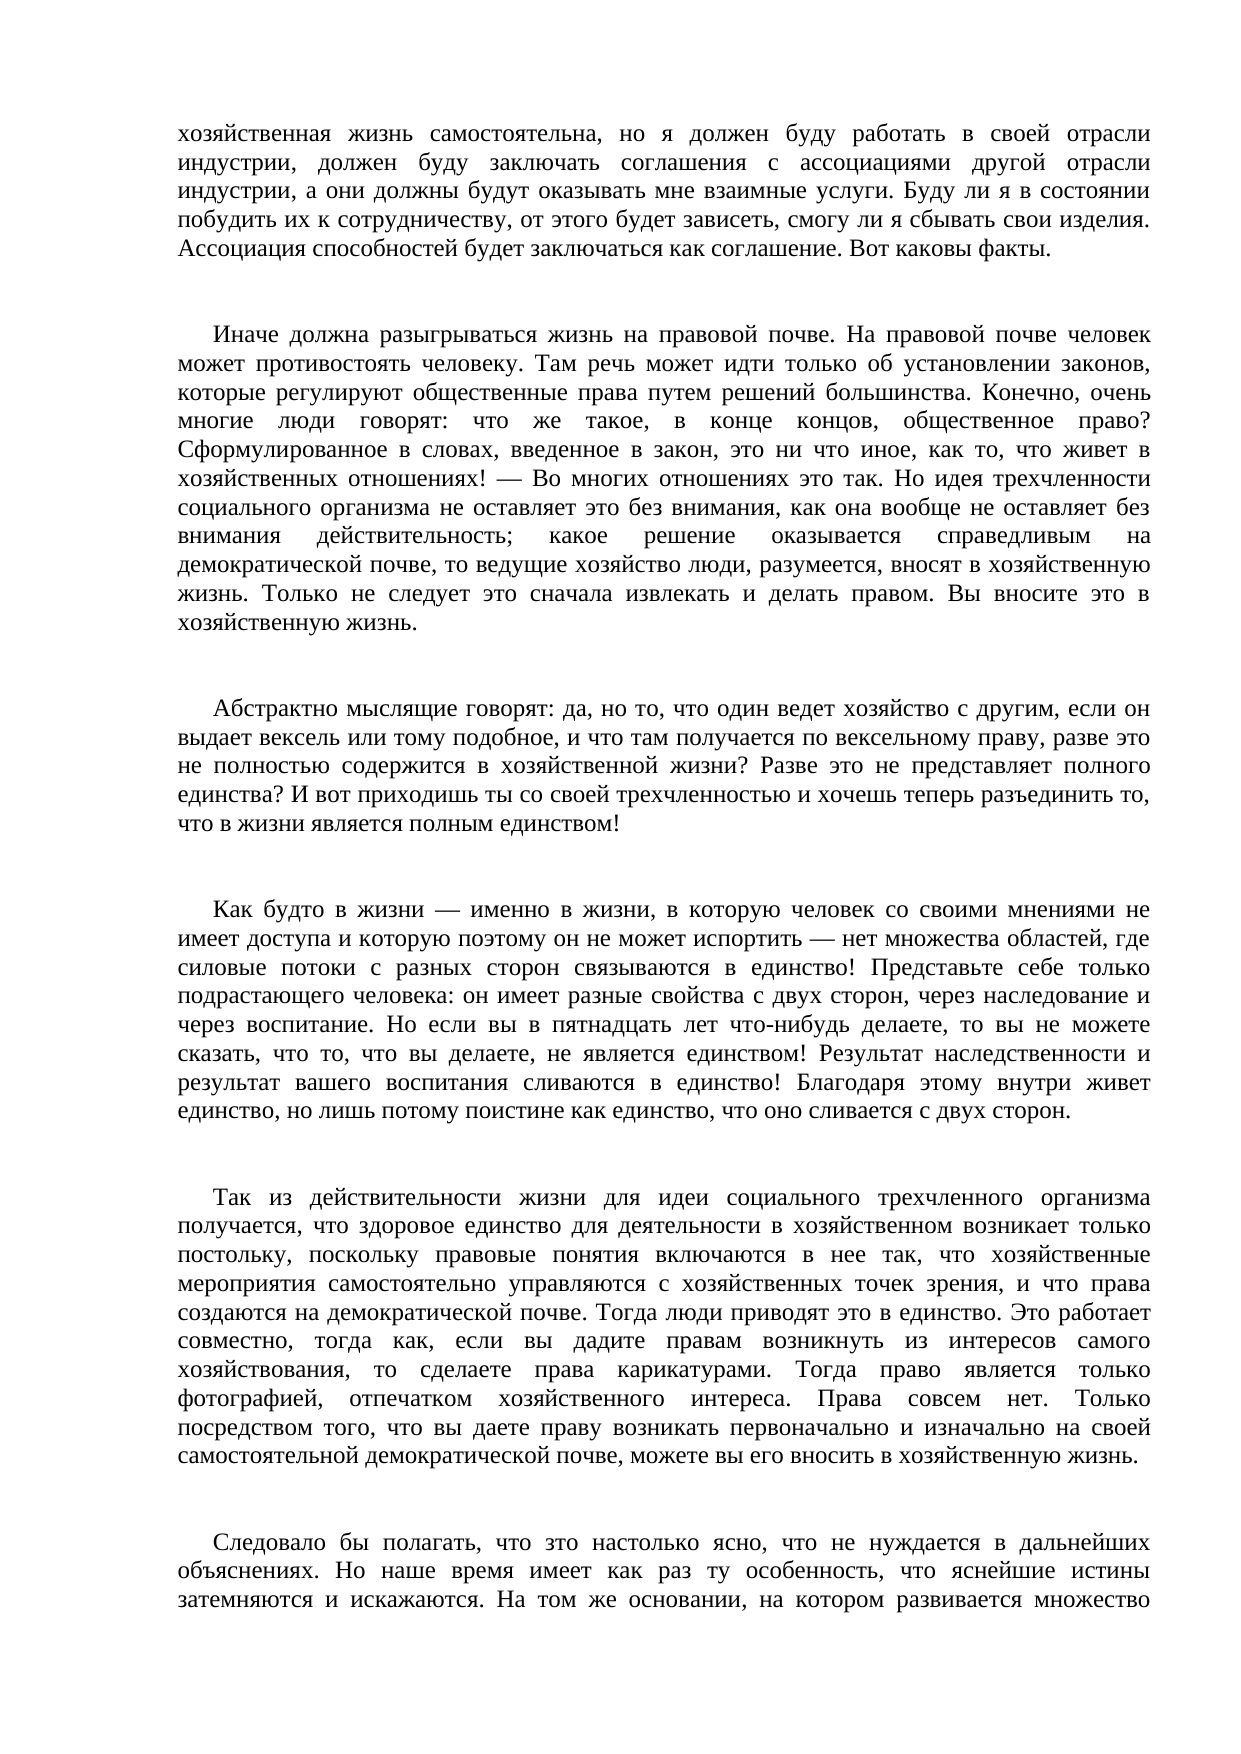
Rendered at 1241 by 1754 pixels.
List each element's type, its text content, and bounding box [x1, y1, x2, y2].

text Следовало бы полагать, что зто настолько ясно, что не нуждается в дальнейших объяснениях. Но наше время имеет как раз ту особенность, что яснейшие истины затемняются и искажаются. На том же основании, на котором развивается множество [177, 1527, 1152, 1613]
text хозяйственная жизнь самостоятельна, но я должен буду работать в своей отрасли индустрии, должен буду заключать соглашения с ассоциациями другой отрасли индустрии, а они должны будут оказывать мне взаимные услуги. Буду ли я в состоянии побудить их к сотрудничеству, от этого будет зависеть, смогу ли я сбывать свои изделия. Ассоциация способностей будет заключаться как соглашение. Вот каковы факты. [177, 118, 1152, 262]
text Иначе должна разыгрываться жизнь на правовой почве. На правовой почве человек может противостоять человеку. Там речь может идти только об установлении законов, которые регулируют общественные права путем решений большинства. Конечно, очень многие люди говорят: что же такое, в конце концов, общественное право? Сформулированное в словах, введенное в закон, это ни что иное, как то, что живет в хозяйственных отношениях! — Во многих отношениях это так. Но идея трехчленности социального организма не оставляет это без внимания, как она вообще не оставляет без внимания действительность; какое решение оказывается справедливым на демократической почве, то ведущие хозяйство люди, разумеется, вносят в хозяйственную жизнь. Только не следует это сначала извлекать и делать правом. Вы вносите это в хозяйственную жизнь. [177, 319, 1152, 636]
text Так из действительности жизни для идеи социального трехчленного организма получается, что здоровое единство для деятельности в хозяйственном возникает только постольку, поскольку правовые понятия включаются в нее так, что хозяйственные мероприятия самостоятельно управляются с хозяйственных точек зрения, и что права создаются на демократической почве. Тогда люди приводят это в единство. Это работает совместно, тогда как, если вы дадите правам возникнуть из интересов самого хозяйствования, то сделаете права карикатурами. Тогда право является только фотографией, отпечатком хозяйственного интереса. Права совсем нет. Только посредством того, что вы даете праву возникать первоначально и изначально на своей самостоятельной демократической почве, можете вы его вносить в хозяйственную жизнь. [177, 1182, 1152, 1469]
text Как будто в жизни — именно в жизни, в которую человек со своими мнениями не имеет доступа и которую поэтому он не может испортить — нет множества областей, где силовые потоки с разных сторон связываются в единство! Представьте себе только подрастающего человека: он имеет разные свойства с двух сторон, через наследование и через воспитание. Но если вы в пятнадцать лет что-нибудь делаете, то вы не можете сказать, что то, что вы делаете, не является единством! Результат наследственности и результат вашего воспитания сливаются в единство! Благодаря этому внутри живет единство, но лишь потому поистине как единство, что оно сливается с двух сторон. [177, 894, 1152, 1124]
text Абстрактно мыслящие говорят: да, но то, что один ведет хозяйство с другим, если он выдает вексель или тому подобное, и что там получается по вексельному праву, разве это не полностью содержится в хозяйственной жизни? Разве это не представляет полного единства? И вот приходишь ты со своей трехчленностью и хочешь теперь разъединить то, что в жизни является полным единством! [177, 693, 1152, 837]
